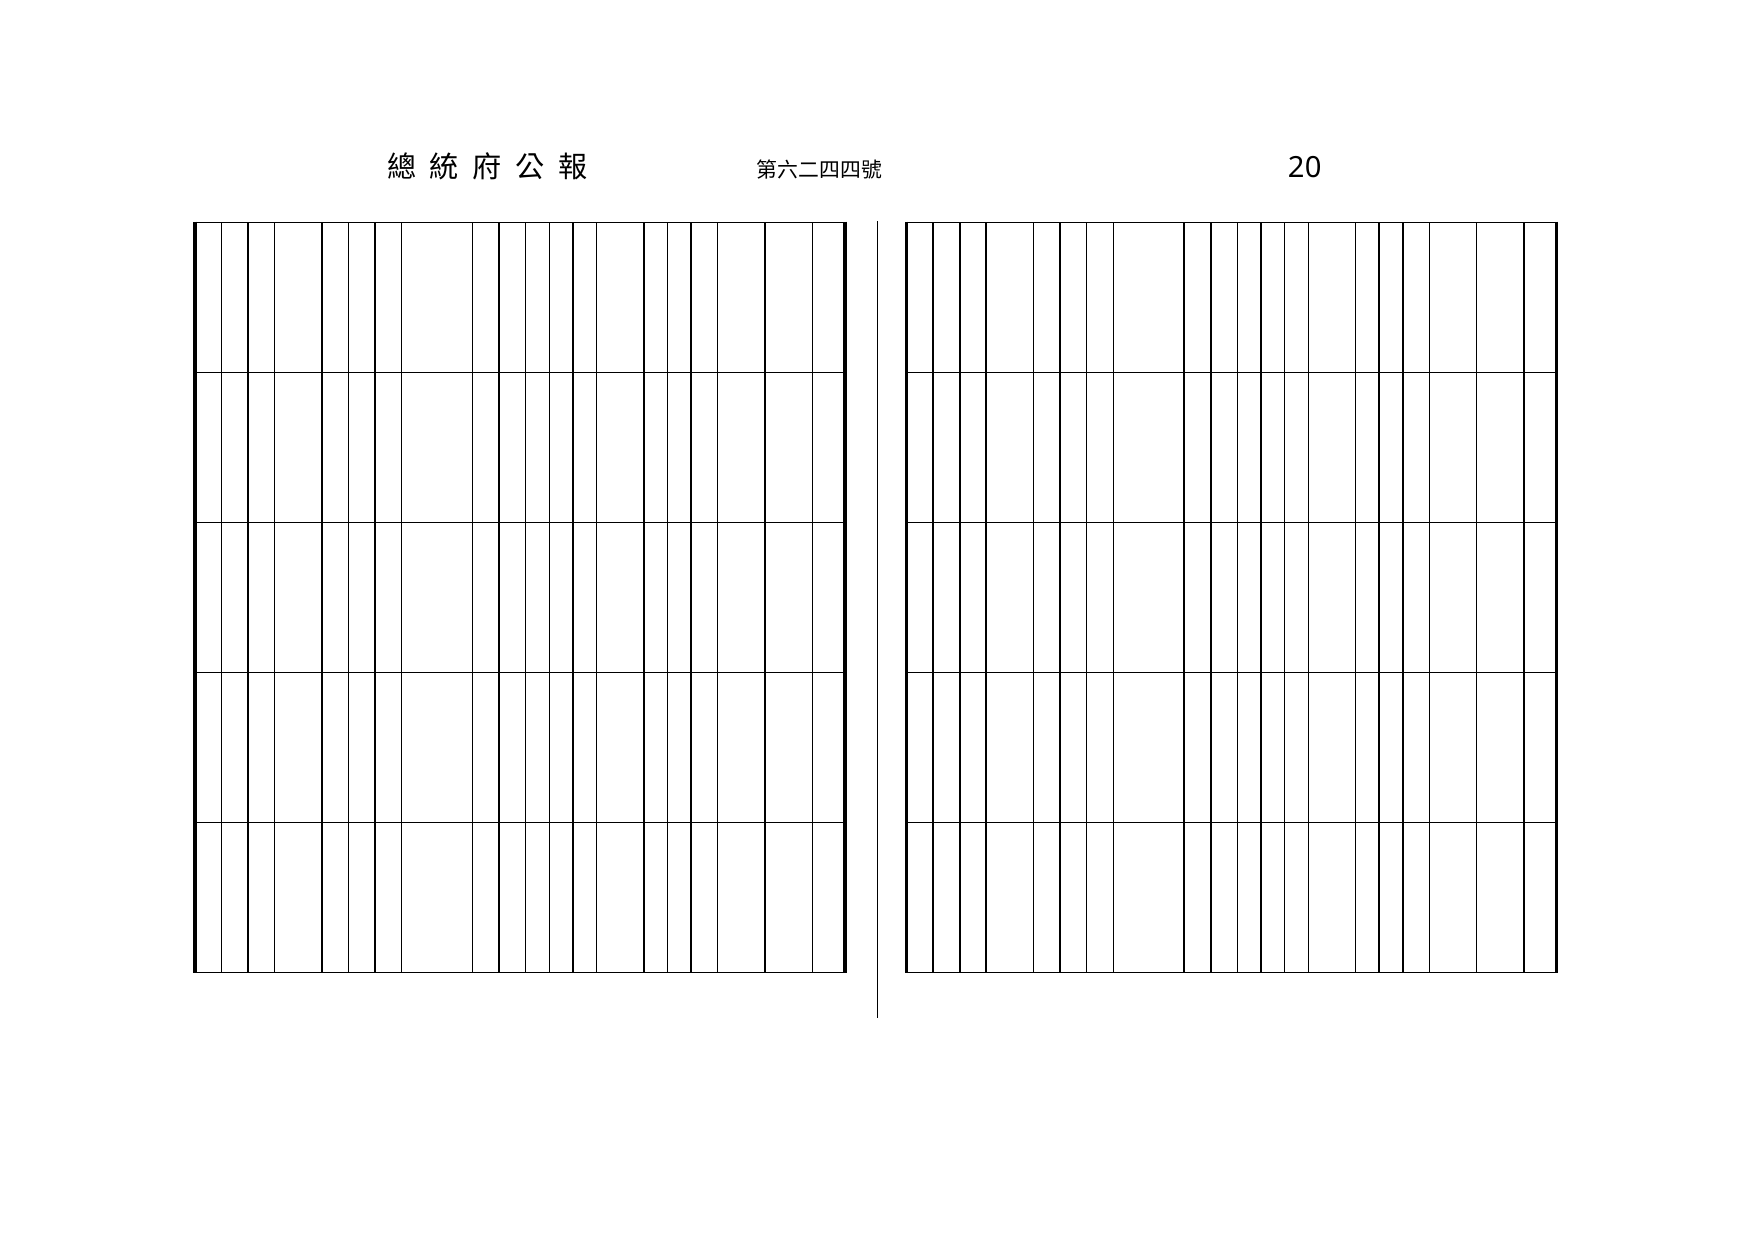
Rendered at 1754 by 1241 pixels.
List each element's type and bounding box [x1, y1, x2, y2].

table_cell [1332, 373, 1355, 522]
table_cell [741, 673, 764, 822]
table_cell [249, 823, 274, 972]
table_cell [766, 823, 789, 972]
table_cell [1185, 373, 1210, 522]
table_cell [961, 673, 985, 822]
table_cell [1477, 373, 1500, 522]
table_cell [961, 373, 985, 522]
table_cell [298, 523, 321, 672]
table_cell [402, 673, 425, 822]
table_cell [813, 223, 843, 372]
table_cell [789, 823, 812, 972]
table_cell [275, 523, 298, 672]
table_cell [934, 223, 959, 372]
table_cell [620, 223, 643, 372]
table_cell [718, 673, 741, 822]
table_cell [1087, 373, 1113, 522]
table_cell [1010, 673, 1033, 822]
table_cell [425, 823, 449, 972]
table_cell [197, 223, 221, 372]
table_cell [718, 823, 741, 972]
table_cell [789, 223, 812, 372]
table_cell [500, 373, 525, 522]
table_cell [402, 373, 425, 522]
table_cell [1380, 673, 1402, 822]
table_cell [323, 673, 348, 822]
table_cell [597, 373, 620, 522]
table_cell [1010, 523, 1033, 672]
table_cell [298, 823, 321, 972]
table_cell [1525, 373, 1555, 522]
table_cell [668, 523, 690, 672]
table_cell [1262, 523, 1284, 672]
table_cell [961, 823, 985, 972]
table_cell [1332, 673, 1355, 822]
table_cell [275, 373, 298, 522]
table_cell [197, 823, 221, 972]
table_cell [645, 373, 667, 522]
table_cell [1010, 373, 1033, 522]
table_cell [574, 373, 596, 522]
table_cell [473, 673, 498, 822]
table_cell [1212, 823, 1237, 972]
table_cell [526, 523, 549, 672]
table_cell [1161, 673, 1183, 822]
table_cell [1404, 673, 1429, 822]
table_cell [1114, 673, 1137, 822]
table_cell [645, 223, 667, 372]
table_cell [813, 673, 843, 822]
table_cell [1185, 523, 1210, 672]
table_cell [987, 373, 1010, 522]
table_cell [425, 673, 449, 822]
table_cell [526, 823, 549, 972]
table_cell [1309, 223, 1332, 372]
table_cell [1114, 823, 1137, 972]
table_cell [1309, 373, 1332, 522]
table_cell [249, 673, 274, 822]
table_cell [1185, 823, 1210, 972]
table_cell [402, 823, 425, 972]
table_cell [500, 673, 525, 822]
table_cell [323, 373, 348, 522]
table_cell [197, 373, 221, 522]
table_cell [908, 823, 932, 972]
table_cell [473, 373, 498, 522]
table_cell [473, 223, 498, 372]
table_cell [961, 223, 985, 372]
table_cell [1087, 523, 1113, 672]
table_cell [620, 523, 643, 672]
table_cell [718, 523, 741, 672]
table_cell [718, 373, 741, 522]
table_cell [323, 223, 348, 372]
table_cell [298, 673, 321, 822]
table_cell [1034, 673, 1059, 822]
table_cell [550, 223, 572, 372]
table_cell [1262, 223, 1284, 372]
table_cell [987, 823, 1010, 972]
table_cell [692, 223, 717, 372]
table_cell [1453, 223, 1476, 372]
table_cell [1238, 673, 1260, 822]
table_cell [1161, 373, 1183, 522]
table_cell [1137, 373, 1161, 522]
table_cell [349, 823, 374, 972]
table_cell [1010, 823, 1033, 972]
table_cell [1137, 823, 1161, 972]
table_cell [249, 523, 274, 672]
table_cell [1477, 673, 1500, 822]
table_cell [574, 823, 596, 972]
table_cell [275, 823, 298, 972]
table_cell [597, 523, 620, 672]
table_cell [1212, 223, 1237, 372]
table_cell [1430, 373, 1453, 522]
table_cell [1262, 373, 1284, 522]
table_cell [249, 223, 274, 372]
table_cell [222, 823, 247, 972]
table_cell [574, 673, 596, 822]
table_cell [908, 673, 932, 822]
table_cell [1453, 523, 1476, 672]
table_cell [1114, 223, 1137, 372]
table_cell [500, 823, 525, 972]
table_cell [908, 373, 932, 522]
table_cell [1525, 223, 1555, 372]
table_cell [668, 673, 690, 822]
table_cell [1500, 823, 1523, 972]
table_cell [323, 823, 348, 972]
table_cell [1061, 373, 1086, 522]
table_cell [1380, 373, 1402, 522]
table_cell [376, 223, 401, 372]
table_cell [1404, 523, 1429, 672]
table_cell [741, 373, 764, 522]
table_cell [668, 823, 690, 972]
table_cell [813, 523, 843, 672]
table_cell [597, 223, 620, 372]
table_cell [1114, 523, 1137, 672]
table_cell [620, 373, 643, 522]
table_cell [1430, 223, 1453, 372]
table_cell [1525, 523, 1555, 672]
table_cell [275, 223, 298, 372]
table_cell [376, 373, 401, 522]
table_cell [645, 823, 667, 972]
table_cell [934, 523, 959, 672]
table_cell [987, 673, 1010, 822]
table_cell [668, 223, 690, 372]
table_cell [1061, 673, 1086, 822]
table_cell [987, 223, 1010, 372]
table_cell [1034, 223, 1059, 372]
table_cell [449, 223, 472, 372]
table_cell [1061, 823, 1086, 972]
table_cell [620, 673, 643, 822]
table_cell [449, 523, 472, 672]
table_cell [449, 373, 472, 522]
table_cell [692, 673, 717, 822]
table_cell [1404, 823, 1429, 972]
table_cell [402, 223, 425, 372]
table_cell [789, 523, 812, 672]
table_cell [1061, 523, 1086, 672]
table_cell [449, 673, 472, 822]
table_cell [1525, 823, 1555, 972]
table_cell [766, 223, 789, 372]
table_cell [574, 523, 596, 672]
table_cell [425, 373, 449, 522]
table_cell [376, 523, 401, 672]
table_cell [1430, 823, 1453, 972]
table_cell [1380, 523, 1402, 672]
table_cell [1262, 823, 1284, 972]
table_cell [1238, 373, 1260, 522]
table_cell [222, 523, 247, 672]
table_cell [645, 523, 667, 672]
table_cell [1525, 673, 1555, 822]
table_cell [526, 223, 549, 372]
table_cell [1356, 823, 1378, 972]
table_cell [550, 673, 572, 822]
table_cell [813, 373, 843, 522]
table_cell [1380, 823, 1402, 972]
table_cell [349, 673, 374, 822]
table_cell [1453, 823, 1476, 972]
table_cell [1477, 223, 1500, 372]
table_cell [1500, 373, 1523, 522]
table_cell [766, 523, 789, 672]
table_cell [1453, 373, 1476, 522]
table_cell [500, 223, 525, 372]
table_cell [550, 373, 572, 522]
table_cell [1010, 223, 1033, 372]
table_cell [645, 673, 667, 822]
table_cell [908, 523, 932, 672]
table_cell [692, 523, 717, 672]
table_cell [1430, 673, 1453, 822]
table_cell [425, 223, 449, 372]
table_cell [934, 673, 959, 822]
table_cell [222, 673, 247, 822]
table_cell [934, 373, 959, 522]
table_cell [1309, 673, 1332, 822]
table_cell [1034, 373, 1059, 522]
table_cell [550, 823, 572, 972]
table_cell [1285, 223, 1308, 372]
table_cell [813, 823, 843, 972]
table_cell [1262, 673, 1284, 822]
table_cell [1309, 823, 1332, 972]
table_cell [526, 673, 549, 822]
table_cell [741, 823, 764, 972]
table_cell [550, 523, 572, 672]
table_cell [1332, 823, 1355, 972]
table_cell [1356, 523, 1378, 672]
table_cell [741, 523, 764, 672]
table_cell [1356, 673, 1378, 822]
table_cell [1453, 673, 1476, 822]
table_cell [1500, 223, 1523, 372]
table_cell [620, 823, 643, 972]
table_cell [323, 523, 348, 672]
table_cell [526, 373, 549, 522]
table_cell [1087, 223, 1113, 372]
table_cell [718, 223, 741, 372]
table_cell [275, 673, 298, 822]
table_cell [987, 523, 1010, 672]
table_cell [1380, 223, 1402, 372]
table_cell [1309, 523, 1332, 672]
table_cell [741, 223, 764, 372]
table_cell [1185, 223, 1210, 372]
table_cell [473, 523, 498, 672]
table_cell [376, 823, 401, 972]
table_cell [1114, 373, 1137, 522]
table_cell [349, 223, 374, 372]
table_cell [1430, 523, 1453, 672]
table_cell [766, 673, 789, 822]
table_cell [1285, 373, 1308, 522]
table_cell [298, 223, 321, 372]
table_cell [1356, 223, 1378, 372]
table_cell [1087, 823, 1113, 972]
table_cell [574, 223, 596, 372]
table_cell [349, 373, 374, 522]
table_cell [1332, 523, 1355, 672]
table_cell [376, 673, 401, 822]
table_cell [1034, 823, 1059, 972]
table_cell [908, 223, 932, 372]
table_cell [1477, 523, 1500, 672]
table_cell [1185, 673, 1210, 822]
table_cell [1212, 673, 1237, 822]
table_cell [1161, 823, 1183, 972]
table_cell [1500, 673, 1523, 822]
table_cell [789, 673, 812, 822]
table_cell [500, 523, 525, 672]
table_cell [1161, 223, 1183, 372]
table_cell [934, 823, 959, 972]
table_cell [1404, 223, 1429, 372]
table_cell [473, 823, 498, 972]
table_cell [1356, 373, 1378, 522]
table_cell [1238, 523, 1260, 672]
table_cell [1034, 523, 1059, 672]
table_cell [449, 823, 472, 972]
table_cell [1285, 673, 1308, 822]
table_cell [1137, 223, 1161, 372]
table_cell [1137, 523, 1161, 672]
table_cell [1061, 223, 1086, 372]
table_cell [1212, 373, 1237, 522]
table_cell [692, 373, 717, 522]
table_cell [249, 373, 274, 522]
table_cell [789, 373, 812, 522]
table_cell [1477, 823, 1500, 972]
table_cell [1137, 673, 1161, 822]
table_cell [961, 523, 985, 672]
table_cell [1238, 223, 1260, 372]
table_cell [222, 223, 247, 372]
table_cell [298, 373, 321, 522]
table_cell [668, 373, 690, 522]
table_cell [1404, 373, 1429, 522]
table_cell [197, 523, 221, 672]
table_cell [1161, 523, 1183, 672]
table_cell [1238, 823, 1260, 972]
table_cell [597, 673, 620, 822]
table_cell [349, 523, 374, 672]
table_cell [222, 373, 247, 522]
table_cell [402, 523, 425, 672]
table_cell [692, 823, 717, 972]
table_cell [1332, 223, 1355, 372]
table_cell [1212, 523, 1237, 672]
table_cell [1285, 523, 1308, 672]
table_cell [1087, 673, 1113, 822]
table_cell [425, 523, 449, 672]
table_cell [766, 373, 789, 522]
table_cell [1500, 523, 1523, 672]
table_cell [597, 823, 620, 972]
table_cell [197, 673, 221, 822]
table_cell [1285, 823, 1308, 972]
